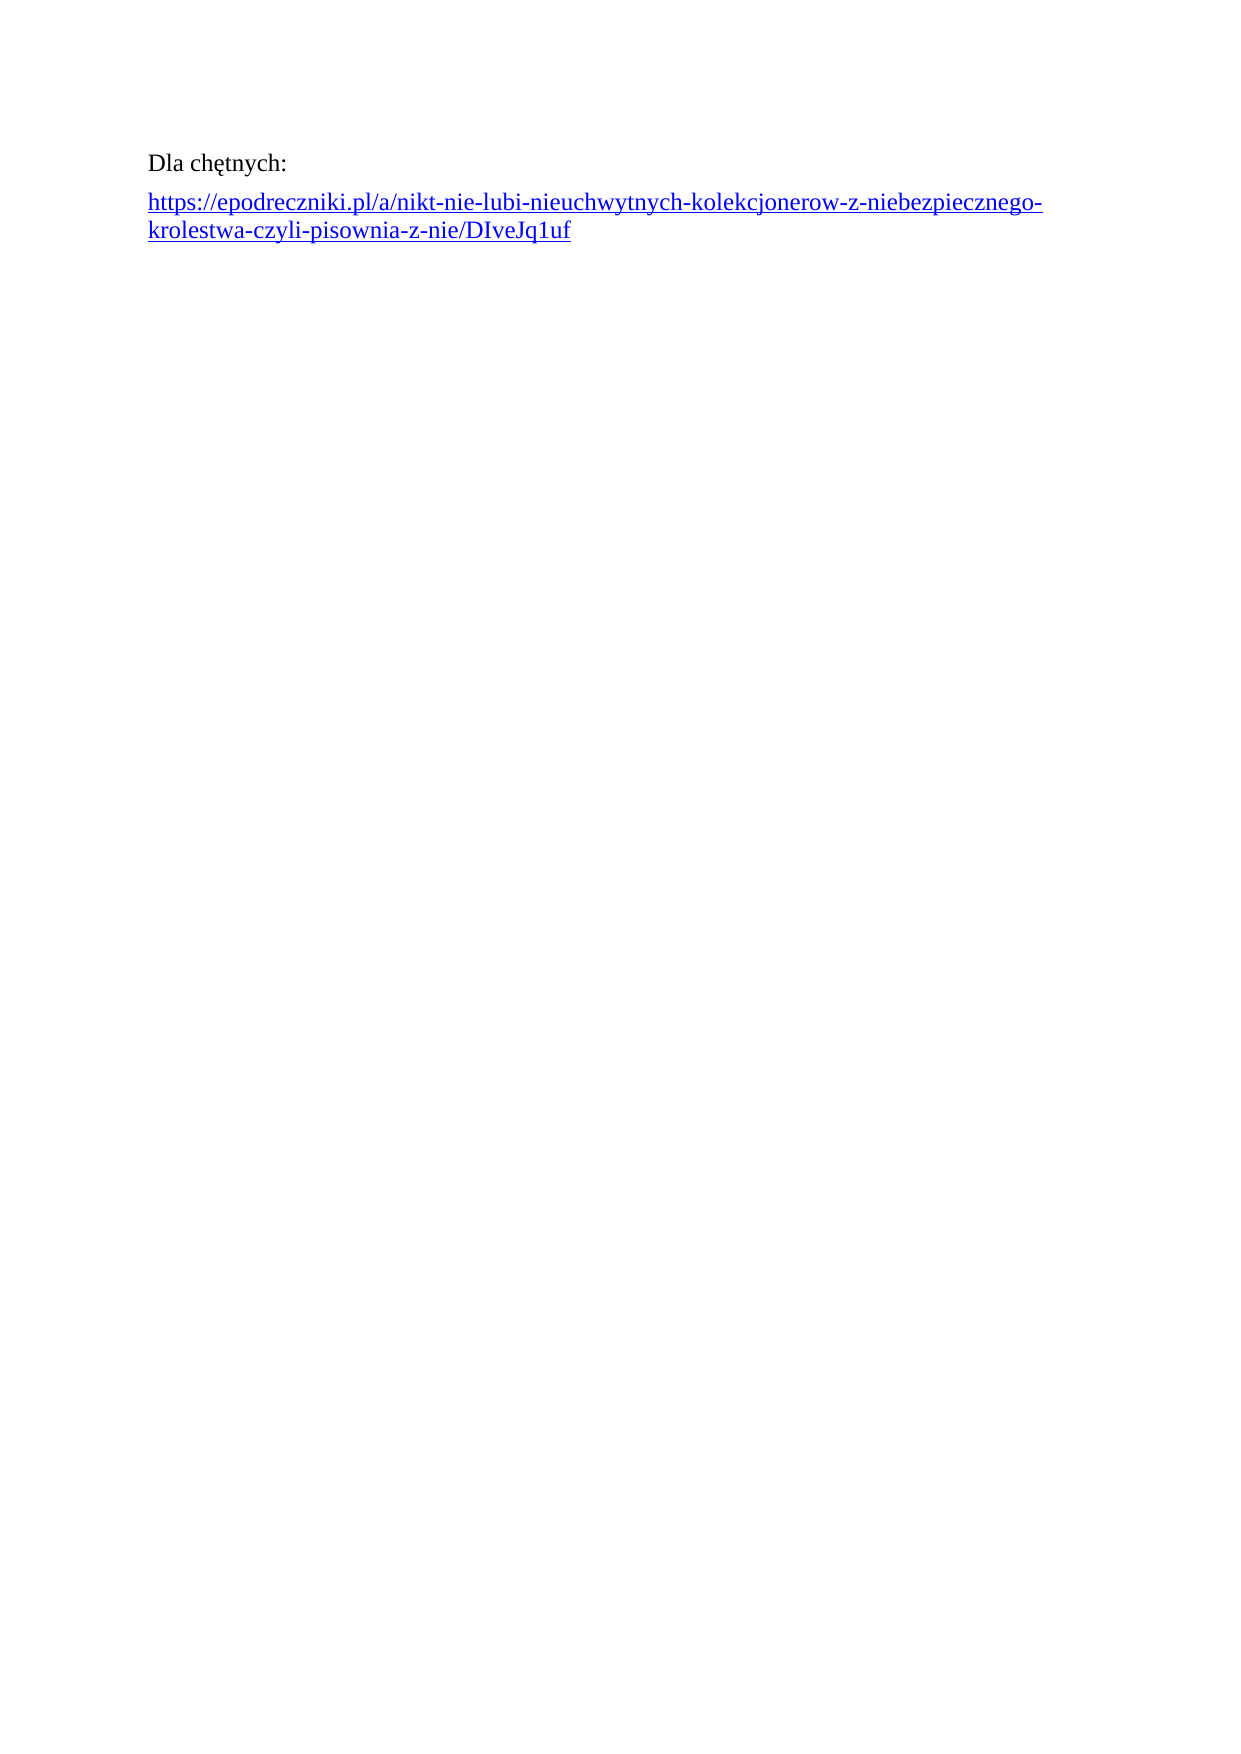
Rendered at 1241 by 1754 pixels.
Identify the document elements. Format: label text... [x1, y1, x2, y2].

text Dla chętnych: [148, 148, 1093, 176]
text https://epodreczniki.pl/a/nikt-nie-lubi-nieuchwytnych-kolekcjonerow-z-niebezpiecznego-krolestwa-czyli-pisownia-z-nie/DIveJq1uf [148, 187, 1093, 244]
